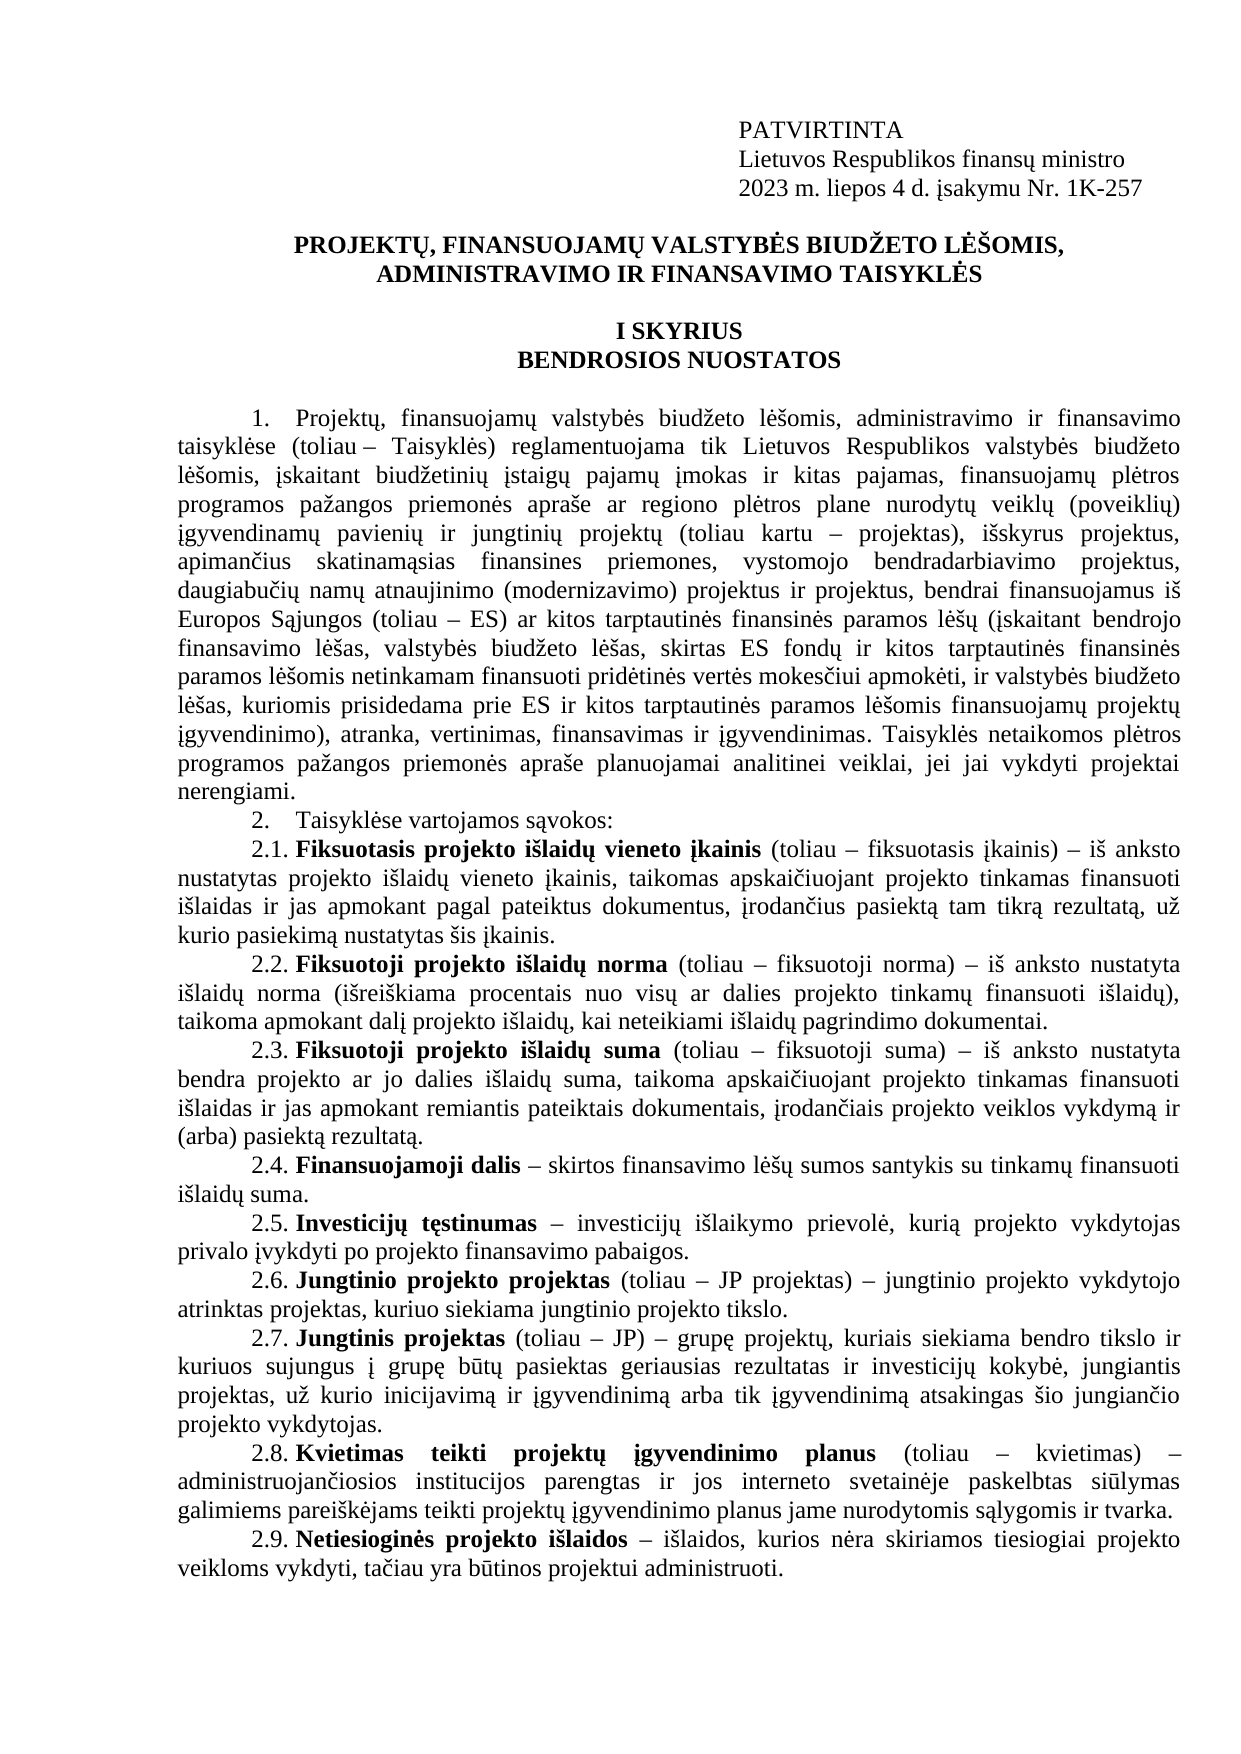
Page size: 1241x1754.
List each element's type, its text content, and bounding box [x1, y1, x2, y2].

text 2.3. Fiksuotoji projekto išlaidų suma (toliau – fiksuotoji suma) – iš anksto nustatyta bendra projekto ar jo dalies išlaidų suma, taikoma apskaičiuojant projekto tinkamas finansuoti išlaidas ir jas apmokant remiantis pateiktais dokumentais, įrodančiais projekto veiklos vykdymą ir (arba) pasiektą rezultatą. [177, 1035, 1181, 1150]
text 2.5. Investicijų tęstinumas – investicijų išlaikymo prievolė, kurią projekto vykdytojas privalo įvykdyti po projekto finansavimo pabaigos. [177, 1208, 1181, 1265]
text 2.4. Finansuojamoji dalis – skirtos finansavimo lėšų sumos santykis su tinkamų finansuoti išlaidų suma. [177, 1150, 1181, 1208]
text 2.2. Fiksuotoji projekto išlaidų norma (toliau – fiksuotoji norma) – iš anksto nustatyta išlaidų norma (išreiškiama procentais nuo visų ar dalies projekto tinkamų finansuoti išlaidų), taikoma apmokant dalį projekto išlaidų, kai neteikiami išlaidų pagrindimo dokumentai. [177, 949, 1181, 1035]
text 2.7. Jungtinis projektas (toliau – JP) – grupę projektų, kuriais siekiama bendro tikslo ir kuriuos sujungus į grupę būtų pasiektas geriausias rezultatas ir investicijų kokybė, jungiantis projektas, už kurio inicijavimą ir įgyvendinimą arba tik įgyvendinimą atsakingas šio jungiančio projekto vykdytojas. [177, 1323, 1181, 1438]
text 2023 m. liepos 4 d. įsakymu Nr. 1K-257 [738, 173, 1181, 201]
text 1. Projektų, finansuojamų valstybės biudžeto lėšomis, administravimo ir finansavimo taisyklėse (toliau – Taisyklės) reglamentuojama tik Lietuvos Respublikos valstybės biudžeto lėšomis, įskaitant biudžetinių įstaigų pajamų įmokas ir kitas pajamas, finansuojamų plėtros programos pažangos priemonės apraše ar regiono plėtros plane nurodytų veiklų (poveiklių) įgyvendinamų pavienių ir jungtinių projektų (toliau kartu – projektas), išskyrus projektus, apimančius skatinamąsias finansines priemones, vystomojo bendradarbiavimo projektus, daugiabučių namų atnaujinimo (modernizavimo) projektus ir projektus, bendrai finansuojamus iš Europos Sąjungos (toliau – ES) ar kitos tarptautinės finansinės paramos lėšų (įskaitant bendrojo finansavimo lėšas, valstybės biudžeto lėšas, skirtas ES fondų ir kitos tarptautinės finansinės paramos lėšomis netinkamam finansuoti pridėtinės vertės mokesčiui apmokėti, ir valstybės biudžeto lėšas, kuriomis prisidedama prie ES ir kitos tarptautinės paramos lėšomis finansuojamų projektų įgyvendinimo), atranka, vertinimas, finansavimas ir įgyvendinimas. Taisyklės netaikomos plėtros programos pažangos priemonės apraše planuojamai analitinei veiklai, jei jai vykdyti projektai nerengiami. [177, 403, 1181, 805]
text Lietuvos Respublikos finansų ministro [738, 144, 1181, 173]
text PATVIRTINTA [738, 115, 1181, 144]
text 2.8. Kvietimas teikti projektų įgyvendinimo planus (toliau – kvietimas) – administruojančiosios institucijos parengtas ir jos interneto svetainėje paskelbtas siūlymas galimiems pareiškėjams teikti projektų įgyvendinimo planus jame nurodytomis sąlygomis ir tvarka. [177, 1438, 1181, 1524]
subtitle I SKYRIUS [177, 316, 1181, 345]
subtitle BENDROSIOS NUOSTATOS [177, 345, 1181, 374]
text 2.1. Fiksuotasis projekto išlaidų vieneto įkainis (toliau – fiksuotasis įkainis) – iš anksto nustatytas projekto išlaidų vieneto įkainis, taikomas apskaičiuojant projekto tinkamas finansuoti išlaidas ir jas apmokant pagal pateiktus dokumentus, įrodančius pasiektą tam tikrą rezultatą, už kurio pasiekimą nustatytas šis įkainis. [177, 834, 1181, 949]
text 2.9. Netiesioginės projekto išlaidos – išlaidos, kurios nėra skiriamos tiesiogiai projekto veikloms vykdyti, tačiau yra būtinos projektui administruoti. [177, 1524, 1181, 1581]
text 2. Taisyklėse vartojamos sąvokos: [177, 805, 1181, 834]
text PROJEKTŲ, FINANSUOJAMŲ VALSTYBĖS BIUDŽETO LĖŠOMIS, ADMINISTRAVIMO IR FINANSAVIMO TAISYKLĖS [177, 230, 1181, 288]
text 2.6. Jungtinio projekto projektas (toliau – JP projektas) – jungtinio projekto vykdytojo atrinktas projektas, kuriuo siekiama jungtinio projekto tikslo. [177, 1265, 1181, 1323]
